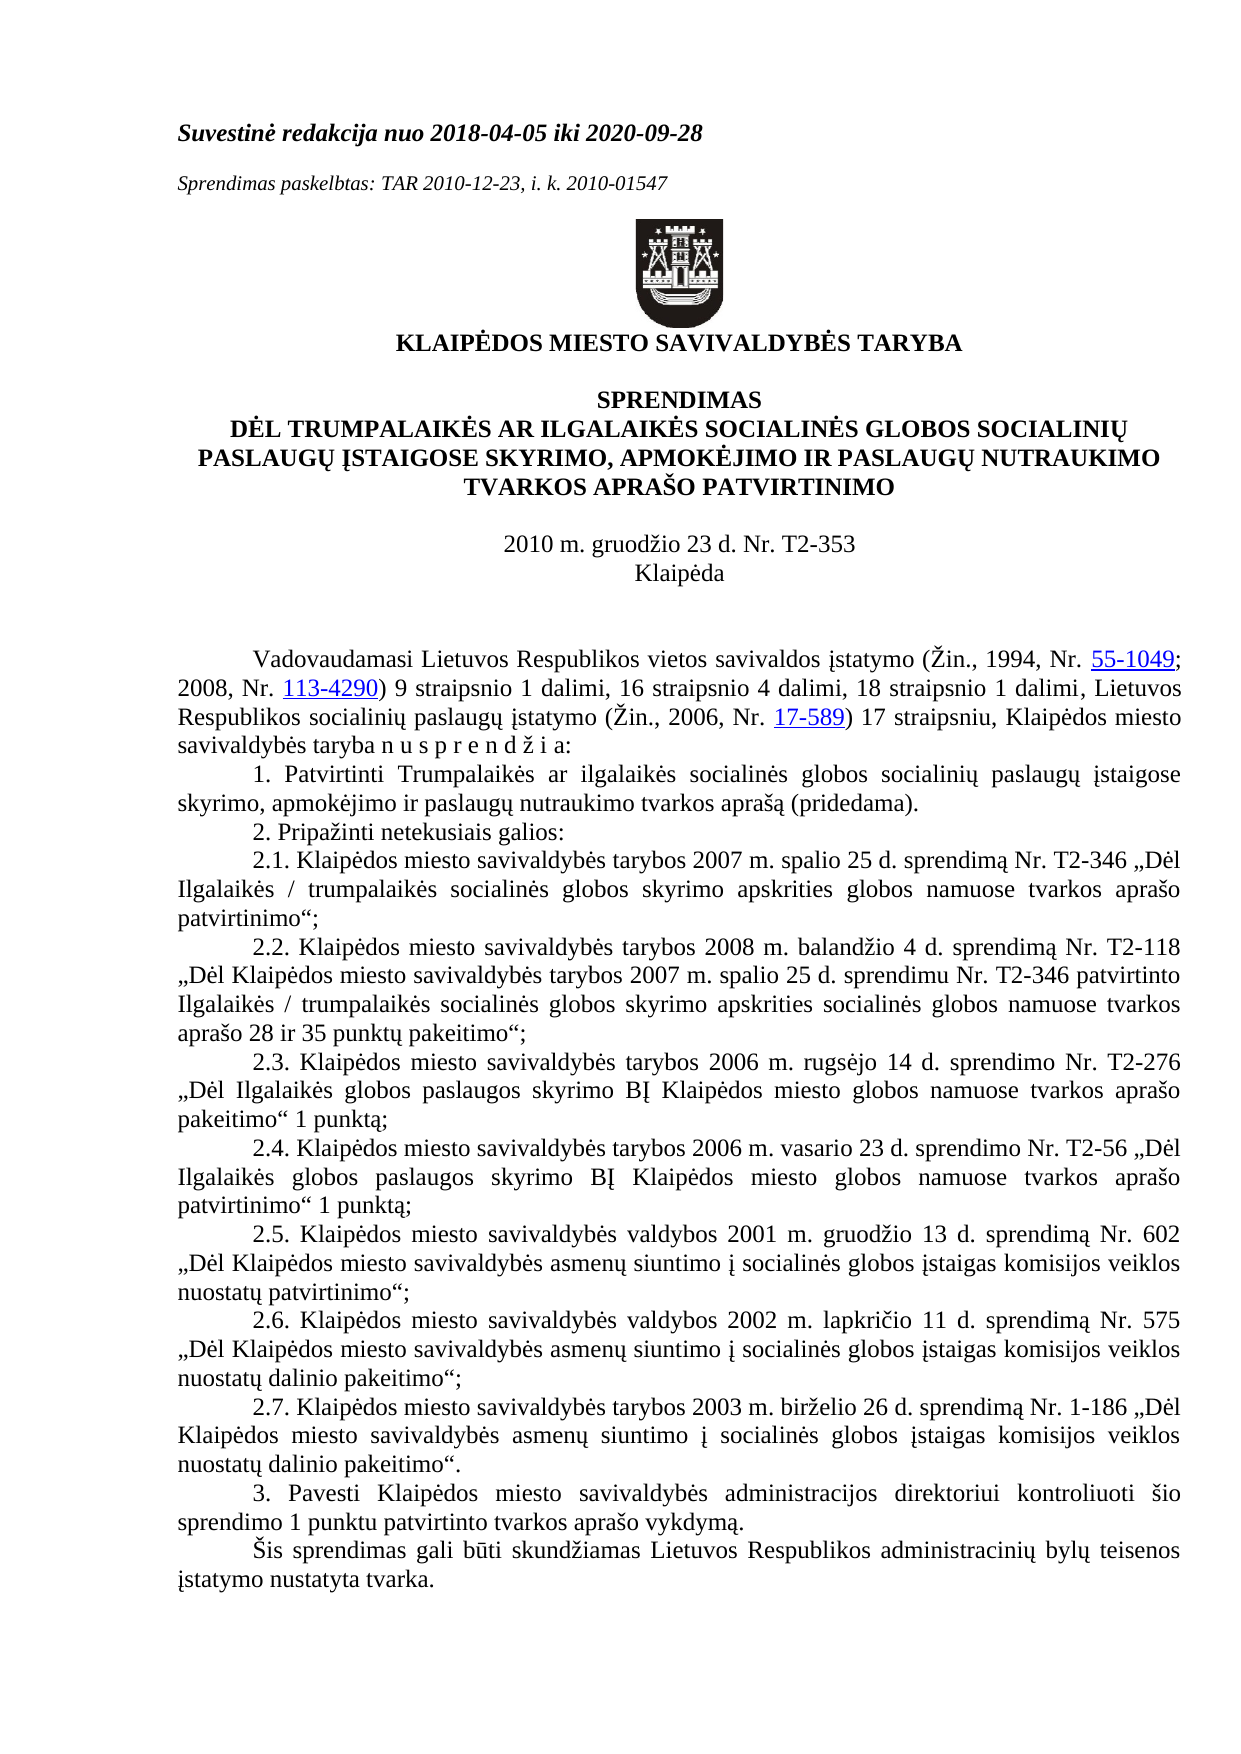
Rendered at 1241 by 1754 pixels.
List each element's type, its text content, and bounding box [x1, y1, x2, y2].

text Vadovaudamasi Lietuvos Respublikos vietos savivaldos įstatymo (Žin., 1994, Nr. 55-1049; 2008, Nr. 113-4290) 9 straipsnio 1 dalimi, 16 straipsnio 4 dalimi, 18 straipsnio 1 dalimi, Lietuvos Respublikos socialinių paslaugų įstatymo (Žin., 2006, Nr. 17-589) 17 straipsniu, Klaipėdos miesto savivaldybės taryba nusprendžia: [177, 644, 1181, 759]
text 2.5. Klaipėdos miesto savivaldybės valdybos 2001 m. gruodžio 13 d. sprendimą Nr. 602 „Dėl Klaipėdos miesto savivaldybės asmenų siuntimo į socialinės globos įstaigas komisijos veiklos nuostatų patvirtinimo“; [177, 1219, 1181, 1306]
text 2.2. Klaipėdos miesto savivaldybės tarybos 2008 m. balandžio 4 d. sprendimą Nr. T2-118 „Dėl Klaipėdos miesto savivaldybės tarybos 2007 m. spalio 25 d. sprendimu Nr. T2-346 patvirtinto Ilgalaikės / trumpalaikės socialinės globos skyrimo apskrities socialinės globos namuose tvarkos aprašo 28 ir 35 punktų pakeitimo“; [177, 932, 1181, 1047]
text 2.4. Klaipėdos miesto savivaldybės tarybos 2006 m. vasario 23 d. sprendimo Nr. T2-56 „Dėl Ilgalaikės globos paslaugos skyrimo BĮ Klaipėdos miesto globos namuose tvarkos aprašo patvirtinimo“ 1 punktą; [177, 1133, 1181, 1219]
text DĖL TRUMPALAIKĖS AR ILGALAIKĖS SOCIALINĖS GLOBOS SOCIALINIŲ PASLAUGŲ ĮSTAIGOSE SKYRIMO, APMOKĖJIMO IR PASLAUGŲ NUTRAUKIMO TVARKOS APRAŠO PATVIRTINIMO [177, 414, 1181, 501]
text 2.1. Klaipėdos miesto savivaldybės tarybos 2007 m. spalio 25 d. sprendimą Nr. T2-346 „Dėl Ilgalaikės / trumpalaikės socialinės globos skyrimo apskrities globos namuose tvarkos aprašo patvirtinimo“; [177, 846, 1181, 932]
text Klaipėda [177, 558, 1181, 587]
text 2. Pripažinti netekusiais galios: [177, 817, 1181, 846]
text 2010 m. gruodžio 23 d. Nr. T2-353 [177, 529, 1181, 558]
text 2.7. Klaipėdos miesto savivaldybės tarybos 2003 m. birželio 26 d. sprendimą Nr. 1-186 „Dėl Klaipėdos miesto savivaldybės asmenų siuntimo į socialinės globos įstaigas komisijos veiklos nuostatų dalinio pakeitimo“. [177, 1392, 1181, 1478]
text SPRENDIMAS [177, 386, 1181, 414]
text 2.6. Klaipėdos miesto savivaldybės valdybos 2002 m. lapkričio 11 d. sprendimą Nr. 575 „Dėl Klaipėdos miesto savivaldybės asmenų siuntimo į socialinės globos įstaigas komisijos veiklos nuostatų dalinio pakeitimo“; [177, 1306, 1181, 1392]
text KLAIPĖDOS MIESTO SAVIVALDYBĖS TARYBA [177, 328, 1181, 357]
text 3. Pavesti Klaipėdos miesto savivaldybės administracijos direktoriui kontroliuoti šio sprendimo 1 punktu patvirtinto tvarkos aprašo vykdymą. [177, 1478, 1181, 1536]
text Šis sprendimas gali būti skundžiamas Lietuvos Respublikos administracinių bylų teisenos įstatymo nustatyta tvarka. [177, 1536, 1181, 1593]
text 2.3. Klaipėdos miesto savivaldybės tarybos 2006 m. rugsėjo 14 d. sprendimo Nr. T2-276 „Dėl Ilgalaikės globos paslaugos skyrimo BĮ Klaipėdos miesto globos namuose tvarkos aprašo pakeitimo“ 1 punktą; [177, 1047, 1181, 1133]
text 1. Patvirtinti Trumpalaikės ar ilgalaikės socialinės globos socialinių paslaugų įstaigose skyrimo, apmokėjimo ir paslaugų nutraukimo tvarkos aprašą (pridedama). [177, 759, 1181, 817]
text Sprendimas paskelbtas: TAR 2010-12-23, i. k. 2010-01547 [177, 171, 1181, 195]
text Suvestinė redakcija nuo 2018-04-05 iki 2020-09-28 [177, 118, 1181, 147]
